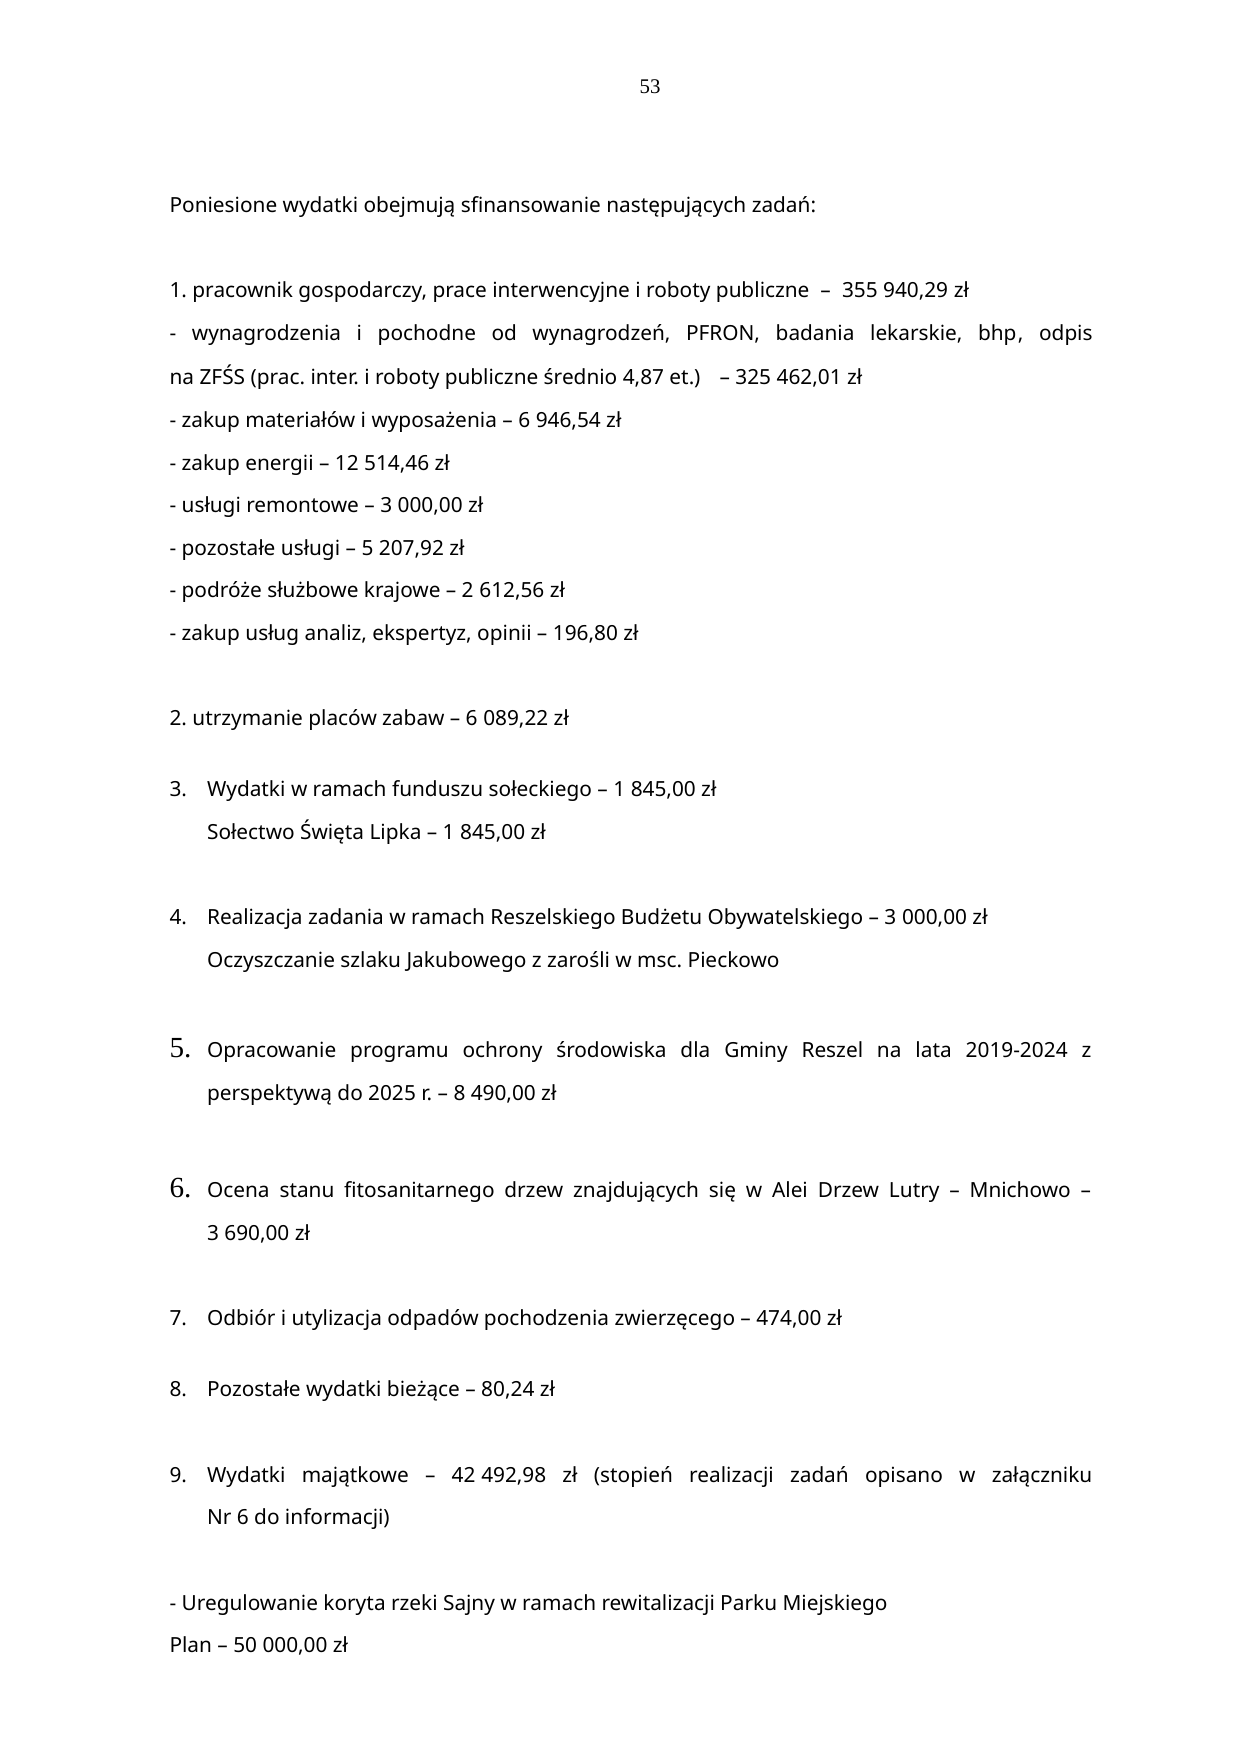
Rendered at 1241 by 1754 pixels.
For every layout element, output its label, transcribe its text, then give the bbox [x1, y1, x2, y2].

text - usługi remontowe – 3 000,00 zł [169, 490, 1092, 519]
text 1. pracownik gospodarczy, prace interwencyjne i roboty publiczne – 355 940,29 zł [169, 276, 1092, 304]
text Poniesione wydatki obejmują sfinansowanie następujących zadań: [169, 190, 1092, 219]
list Ocena stanu fitosanitarnego drzew znajdujących się w Alei Drzew Lutry – Mnichowo – 3 690,00 zł [169, 1171, 1092, 1247]
text Plan – 50 000,00 zł [169, 1630, 1092, 1659]
text - podróże służbowe krajowe – 2 612,56 zł [169, 576, 1092, 604]
text - zakup energii – 12 514,46 zł [169, 448, 1092, 476]
text - zakup materiałów i wyposażenia – 6 946,54 zł [169, 405, 1092, 433]
list Pozostałe wydatki bieżące – 80,24 zł [169, 1374, 1092, 1403]
text - pozostałe usługi – 5 207,92 zł [169, 533, 1092, 561]
list Wydatki w ramach funduszu sołeckiego – 1 845,00 zł [169, 774, 1092, 803]
text - wynagrodzenia i pochodne od wynagrodzeń, PFRON, badania lekarskie, bhp, odpis na ZFŚS (prac. inter. i roboty publiczne średnio 4,87 et.) – 325 462,01 zł [169, 318, 1092, 390]
text - zakup usług analiz, ekspertyz, opinii – 196,80 zł [169, 618, 1092, 647]
text 2. utrzymanie placów zabaw – 6 089,22 zł [169, 703, 1092, 732]
list Wydatki majątkowe – 42 492,98 zł (stopień realizacji zadań opisano w załączniku Nr 6 do informacji) [169, 1460, 1092, 1531]
list Oczyszczanie szlaku Jakubowego z zarośli w msc. Pieckowo [207, 945, 1092, 973]
list Odbiór i utylizacja odpadów pochodzenia zwierzęcego – 474,00 zł [169, 1303, 1092, 1332]
list Sołectwo Święta Lipka – 1 845,00 zł [207, 817, 1092, 845]
list Realizacja zadania w ramach Reszelskiego Budżetu Obywatelskiego – 3 000,00 zł [169, 902, 1092, 931]
text - Uregulowanie koryta rzeki Sajny w ramach rewitalizacji Parku Miejskiego [169, 1588, 1092, 1616]
list Opracowanie programu ochrony środowiska dla Gminy Reszel na lata 2019-2024 z perspektywą do 2025 r. – 8 490,00 zł [169, 1030, 1092, 1106]
